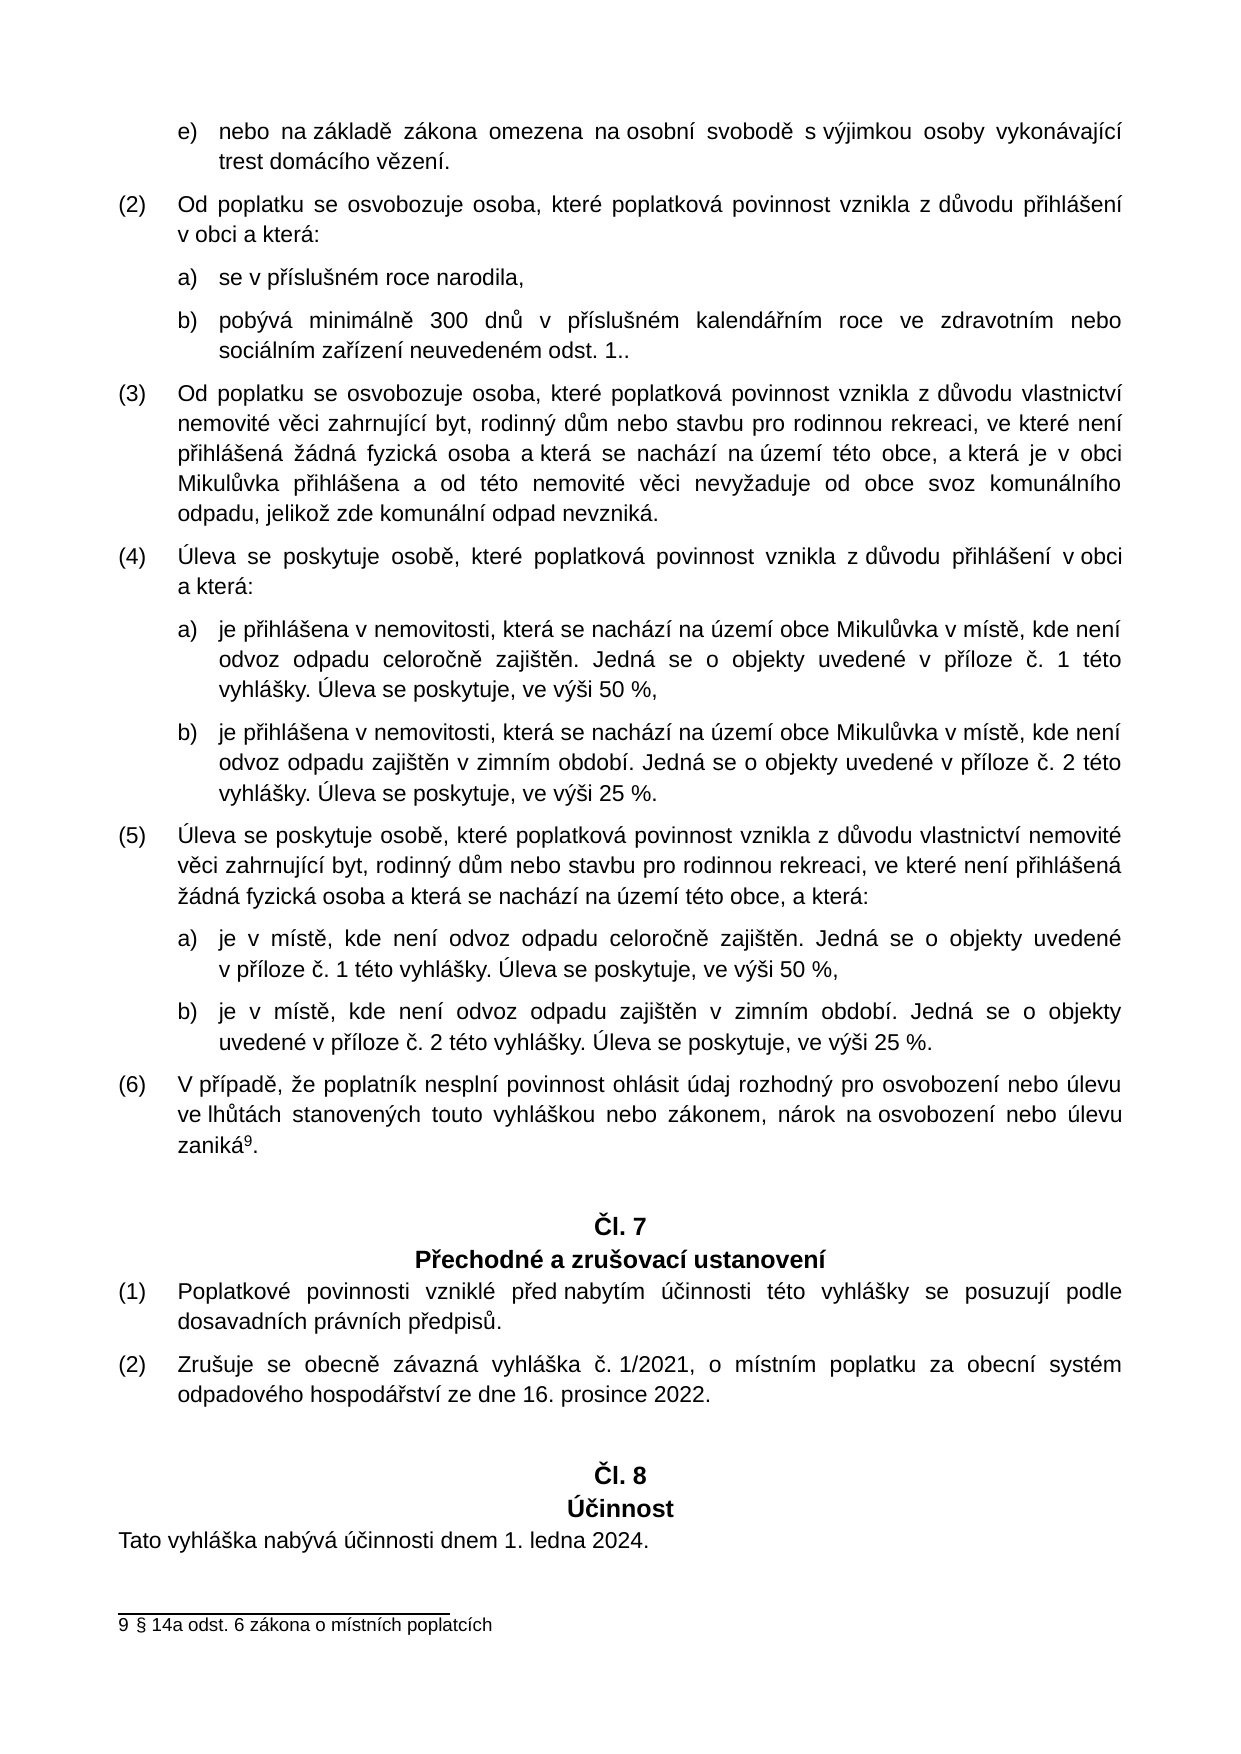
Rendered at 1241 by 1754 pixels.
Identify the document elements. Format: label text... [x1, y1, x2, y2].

list je přihlášena v nemovitosti, která se nachází na území obce Mikulůvka v místě, kde není odvoz odpadu zajištěn v zimním období. Jedná se o objekty uvedené v příloze č. 2 této vyhlášky. Úleva se poskytuje, ve výši 25 %. [177, 719, 1122, 806]
list § 14a odst. 6 zákona o místních poplatcích [118, 1614, 1122, 1635]
list V případě, že poplatník nesplní povinnost ohlásit údaj rozhodný pro osvobození nebo úlevu ve lhůtách stanovených touto vyhláškou nebo zákonem, nárok na osvobození nebo úlevu zaniká. [118, 1071, 1122, 1158]
list Od poplatku se osvobozuje osoba, které poplatková povinnost vznikla z důvodu přihlášení v obci a která: [118, 191, 1122, 248]
text Tato vyhláška nabývá účinnosti dnem 1. ledna 2024. [118, 1527, 1122, 1554]
list je v místě, kde není odvoz odpadu celoročně zajištěn. Jedná se o objekty uvedené v příloze č. 1 této vyhlášky. Úleva se poskytuje, ve výši 50 %, [177, 925, 1122, 982]
subtitle Čl. 8 Účinnost [118, 1461, 1122, 1523]
list Úleva se poskytuje osobě, které poplatková povinnost vznikla z důvodu vlastnictví nemovité věci zahrnující byt, rodinný dům nebo stavbu pro rodinnou rekreaci, ve které není přihlášená žádná fyzická osoba a která se nachází na území této obce, a která: [118, 822, 1122, 909]
list Zrušuje se obecně závazná vyhláška č. 1/2021, o místním poplatku za obecní systém odpadového hospodářství ze dne 16. prosince 2022. [118, 1351, 1122, 1407]
list se v příslušném roce narodila, [177, 264, 1122, 290]
subtitle Čl. 7 Přechodné a zrušovací ustanovení [118, 1212, 1122, 1274]
list Od poplatku se osvobozuje osoba, které poplatková povinnost vznikla z důvodu vlastnictví nemovité věci zahrnující byt, rodinný dům nebo stavbu pro rodinnou rekreaci, ve které není přihlášená žádná fyzická osoba a která se nachází na území této obce, a která je v obci Mikulůvka přihlášena a od této nemovité věci nevyžaduje od obce svoz komunálního odpadu, jelikož zde komunální odpad nevzniká. [118, 379, 1122, 527]
list je přihlášena v nemovitosti, která se nachází na území obce Mikulůvka v místě, kde není odvoz odpadu celoročně zajištěn. Jedná se o objekty uvedené v příloze č. 1 této vyhlášky. Úleva se poskytuje, ve výši 50 %, [177, 616, 1122, 703]
list nebo na základě zákona omezena na osobní svobodě s výjimkou osoby vykonávající trest domácího vězení. [177, 118, 1122, 175]
list je v místě, kde není odvoz odpadu zajištěn v zimním období. Jedná se o objekty uvedené v příloze č. 2 této vyhlášky. Úleva se poskytuje, ve výši 25 %. [177, 998, 1122, 1055]
list Poplatkové povinnosti vzniklé před nabytím účinnosti této vyhlášky se posuzují podle dosavadních právních předpisů. [118, 1278, 1122, 1334]
list pobývá minimálně 300 dnů v příslušném kalendářním roce ve zdravotním nebo sociálním zařízení neuvedeném odst. 1.. [177, 307, 1122, 363]
list Úleva se poskytuje osobě, které poplatková povinnost vznikla z důvodu přihlášení v obci a která: [118, 543, 1122, 600]
